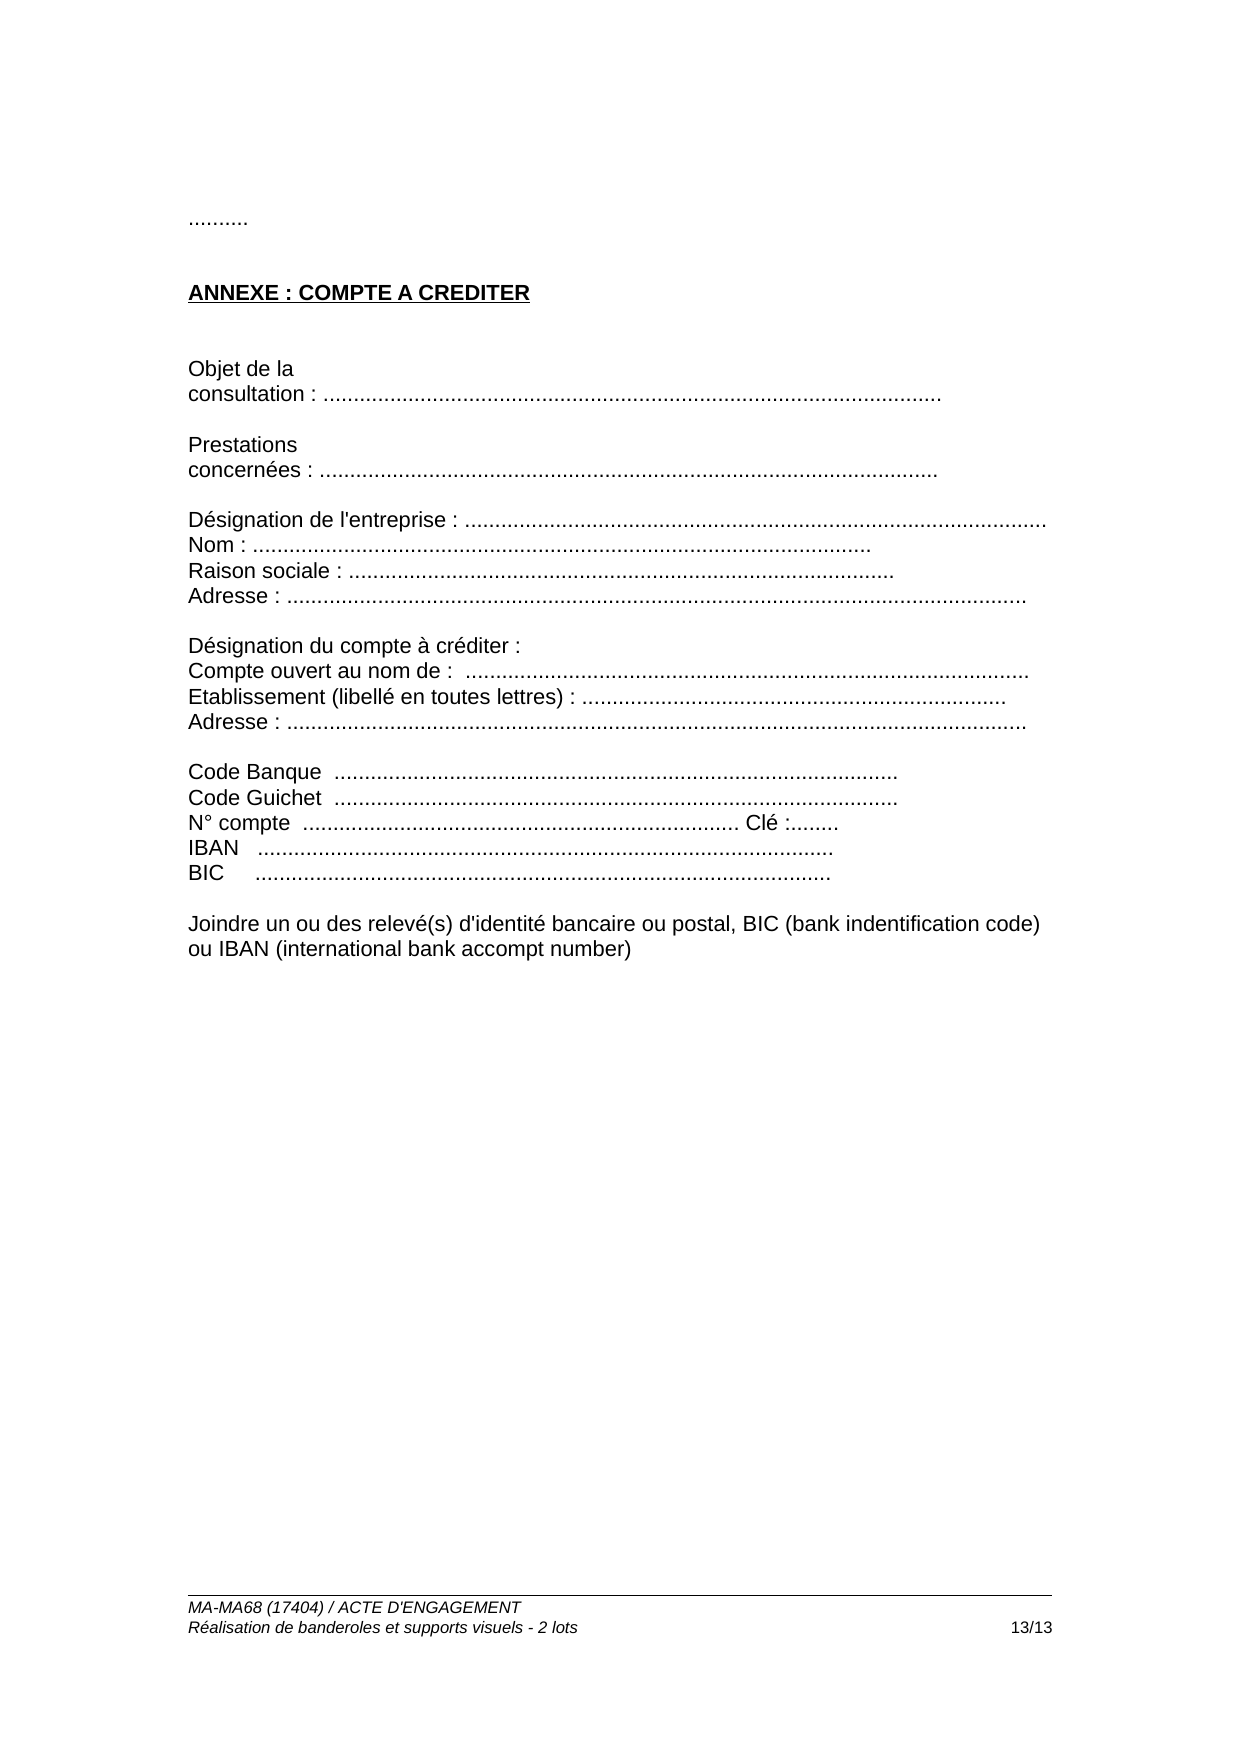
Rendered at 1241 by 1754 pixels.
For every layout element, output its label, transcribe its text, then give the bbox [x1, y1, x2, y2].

text Etablissement (libellé en toutes lettres) : ...................................................................... [188, 683, 1052, 709]
text Objet de la consultation : ...................................................................................................... [188, 356, 1052, 406]
text IBAN ............................................................................................... [188, 835, 1052, 860]
text Prestations concernées : ...................................................................................................... [188, 431, 1052, 482]
text Nom : ...................................................................................................... [188, 532, 1052, 557]
text ANNEXE : COMPTE A CREDITER [188, 280, 1052, 305]
text Adresse : .......................................................................................................................... [188, 709, 1052, 734]
text N° compte ........................................................................ Clé :........ [188, 809, 1052, 835]
text BIC ............................................................................................... [188, 860, 1052, 885]
text Adresse : .......................................................................................................................... [188, 583, 1052, 608]
text Joindre un ou des relevé(s) d'identité bancaire ou postal, BIC (bank indentification code) ou IBAN (international bank accompt number) [188, 910, 1052, 961]
text Compte ouvert au nom de : ............................................................................................. [188, 658, 1052, 683]
text Désignation de l'entreprise : ................................................................................................ [188, 507, 1052, 532]
text Désignation du compte à créditer : [188, 633, 1052, 658]
text Raison sociale : .......................................................................................... [188, 557, 1052, 583]
text .......... [188, 204, 1052, 230]
text Code Banque ............................................................................................. [188, 759, 1052, 784]
text Code Guichet ............................................................................................. [188, 784, 1052, 809]
